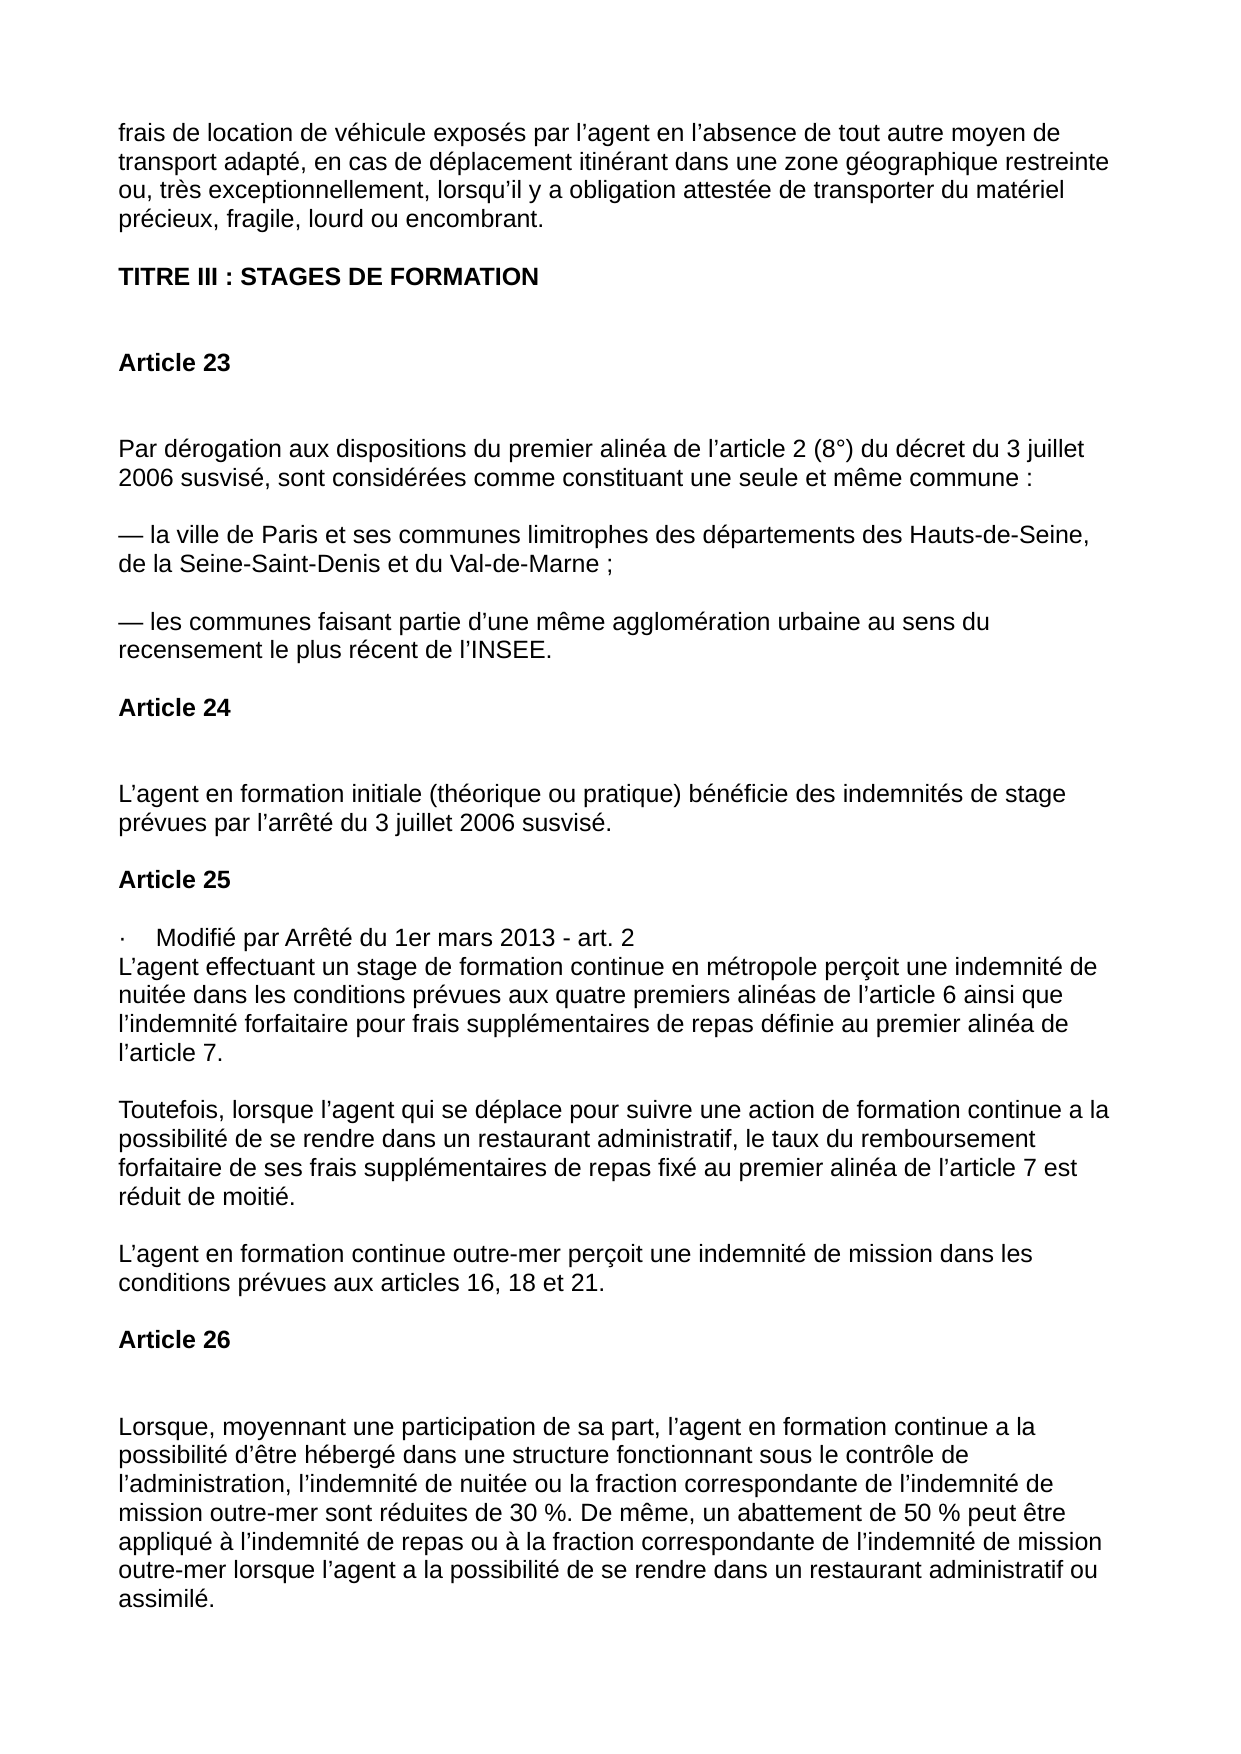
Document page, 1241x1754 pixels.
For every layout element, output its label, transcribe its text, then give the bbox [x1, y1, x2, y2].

text L’agent en formation initiale (théorique ou pratique) bénéficie des indemnités de stage prévues par l’arrêté du 3 juillet 2006 susvisé. [118, 779, 1122, 837]
text Lorsque, moyennant une participation de sa part, l’agent en formation continue a la possibilité d’être hébergé dans une structure fonctionnant sous le contrôle de l’administration, l’indemnité de nuitée ou la fraction correspondante de l’indemnité de mission outre-mer sont réduites de 30 %. De même, un abattement de 50 % peut être appliqué à l’indemnité de repas ou à la fraction correspondante de l’indemnité de mission outre-mer lorsque l’agent a la possibilité de se rendre dans un restaurant administratif ou assimilé. [118, 1412, 1122, 1613]
text TITRE III : STAGES DE FORMATION [118, 262, 1122, 291]
text Toutefois, lorsque l’agent qui se déplace pour suivre une action de formation continue a la possibilité de se rendre dans un restaurant administratif, le taux du remboursement forfaitaire de ses frais supplémentaires de repas fixé au premier alinéa de l’article 7 est réduit de moitié. [118, 1096, 1122, 1211]
text Article 25 [118, 866, 1122, 894]
list Modifié par Arrêté du 1er mars 2013 - art. 2 [118, 923, 1122, 952]
text ― les communes faisant partie d’une même agglomération urbaine au sens du recensement le plus récent de l’INSEE. [118, 607, 1122, 664]
text frais de location de véhicule exposés par l’agent en l’absence de tout autre moyen de transport adapté, en cas de déplacement itinérant dans une zone géographique restreinte ou, très exceptionnellement, lorsqu’il y a obligation attestée de transporter du matériel précieux, fragile, lourd ou encombrant. [118, 118, 1122, 233]
text Article 24 [118, 693, 1122, 722]
text L’agent en formation continue outre-mer perçoit une indemnité de mission dans les conditions prévues aux articles 16, 18 et 21. [118, 1239, 1122, 1297]
text Article 23 [118, 348, 1122, 377]
text Article 26 [118, 1326, 1122, 1354]
text Par dérogation aux dispositions du premier alinéa de l’article 2 (8°) du décret du 3 juillet 2006 susvisé, sont considérées comme constituant une seule et même commune : [118, 434, 1122, 492]
text ― la ville de Paris et ses communes limitrophes des départements des Hauts-de-Seine, de la Seine-Saint-Denis et du Val-de-Marne ; [118, 521, 1122, 578]
text L’agent effectuant un stage de formation continue en métropole perçoit une indemnité de nuitée dans les conditions prévues aux quatre premiers alinéas de l’article 6 ainsi que l’indemnité forfaitaire pour frais supplémentaires de repas définie au premier alinéa de l’article 7. [118, 952, 1122, 1067]
